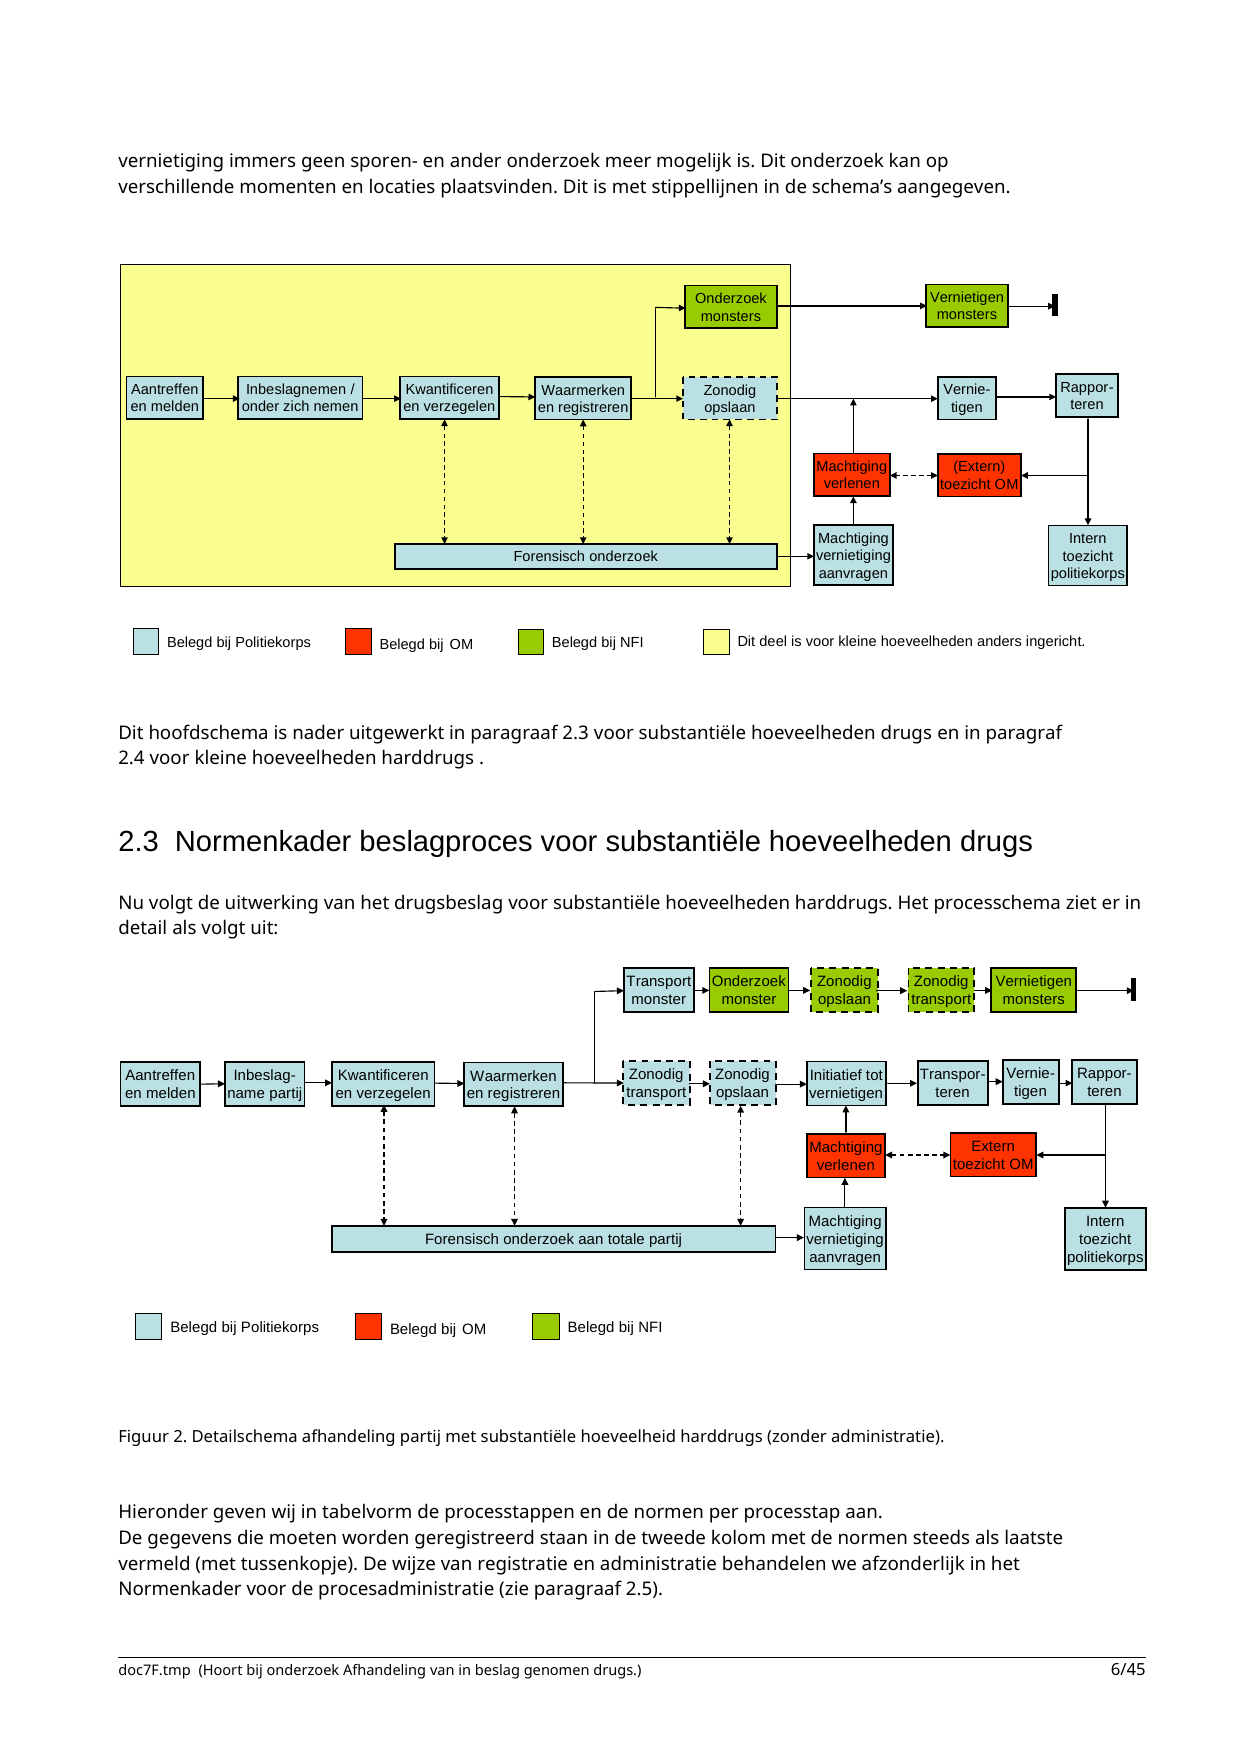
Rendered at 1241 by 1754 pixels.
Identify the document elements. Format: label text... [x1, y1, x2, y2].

text Figuur 2. Detailschema afhandeling partij met substantiële hoeveelheid harddrugs (zonder administratie). [118, 1425, 1146, 1448]
text vernietiging immers geen sporen- en ander onderzoek meer mogelijk is. Dit onderzoek kan op verschillende momenten en locaties plaatsvinden. Dit is met stippellijnen in de schema’s aangegeven. [118, 148, 1037, 199]
subtitle 2.3 Normenkader beslagproces voor substantiële hoeveelheden drugs [118, 824, 1146, 857]
text Hieronder geven wij in tabelvorm de processtappen en de normen per processtap aan. [118, 1499, 1093, 1524]
text Nu volgt de uitwerking van het drugsbeslag voor substantiële hoeveelheden harddrugs. Het processchema ziet er in detail als volgt uit: [118, 889, 1146, 940]
text Dit hoofdschema is nader uitgewerkt in paragraaf 2.3 voor substantiële hoeveelheden drugs en in paragraf 2.4 voor kleine hoeveelheden harddrugs . [118, 719, 1093, 799]
text De gegevens die moeten worden geregistreerd staan in de tweede kolom met de normen steeds als laatste vermeld (met tussenkopje). De wijze van registratie en administratie behandelen we afzonderlijk in het Normenkader voor de procesadministratie (zie paragraaf 2.5). [118, 1524, 1093, 1601]
